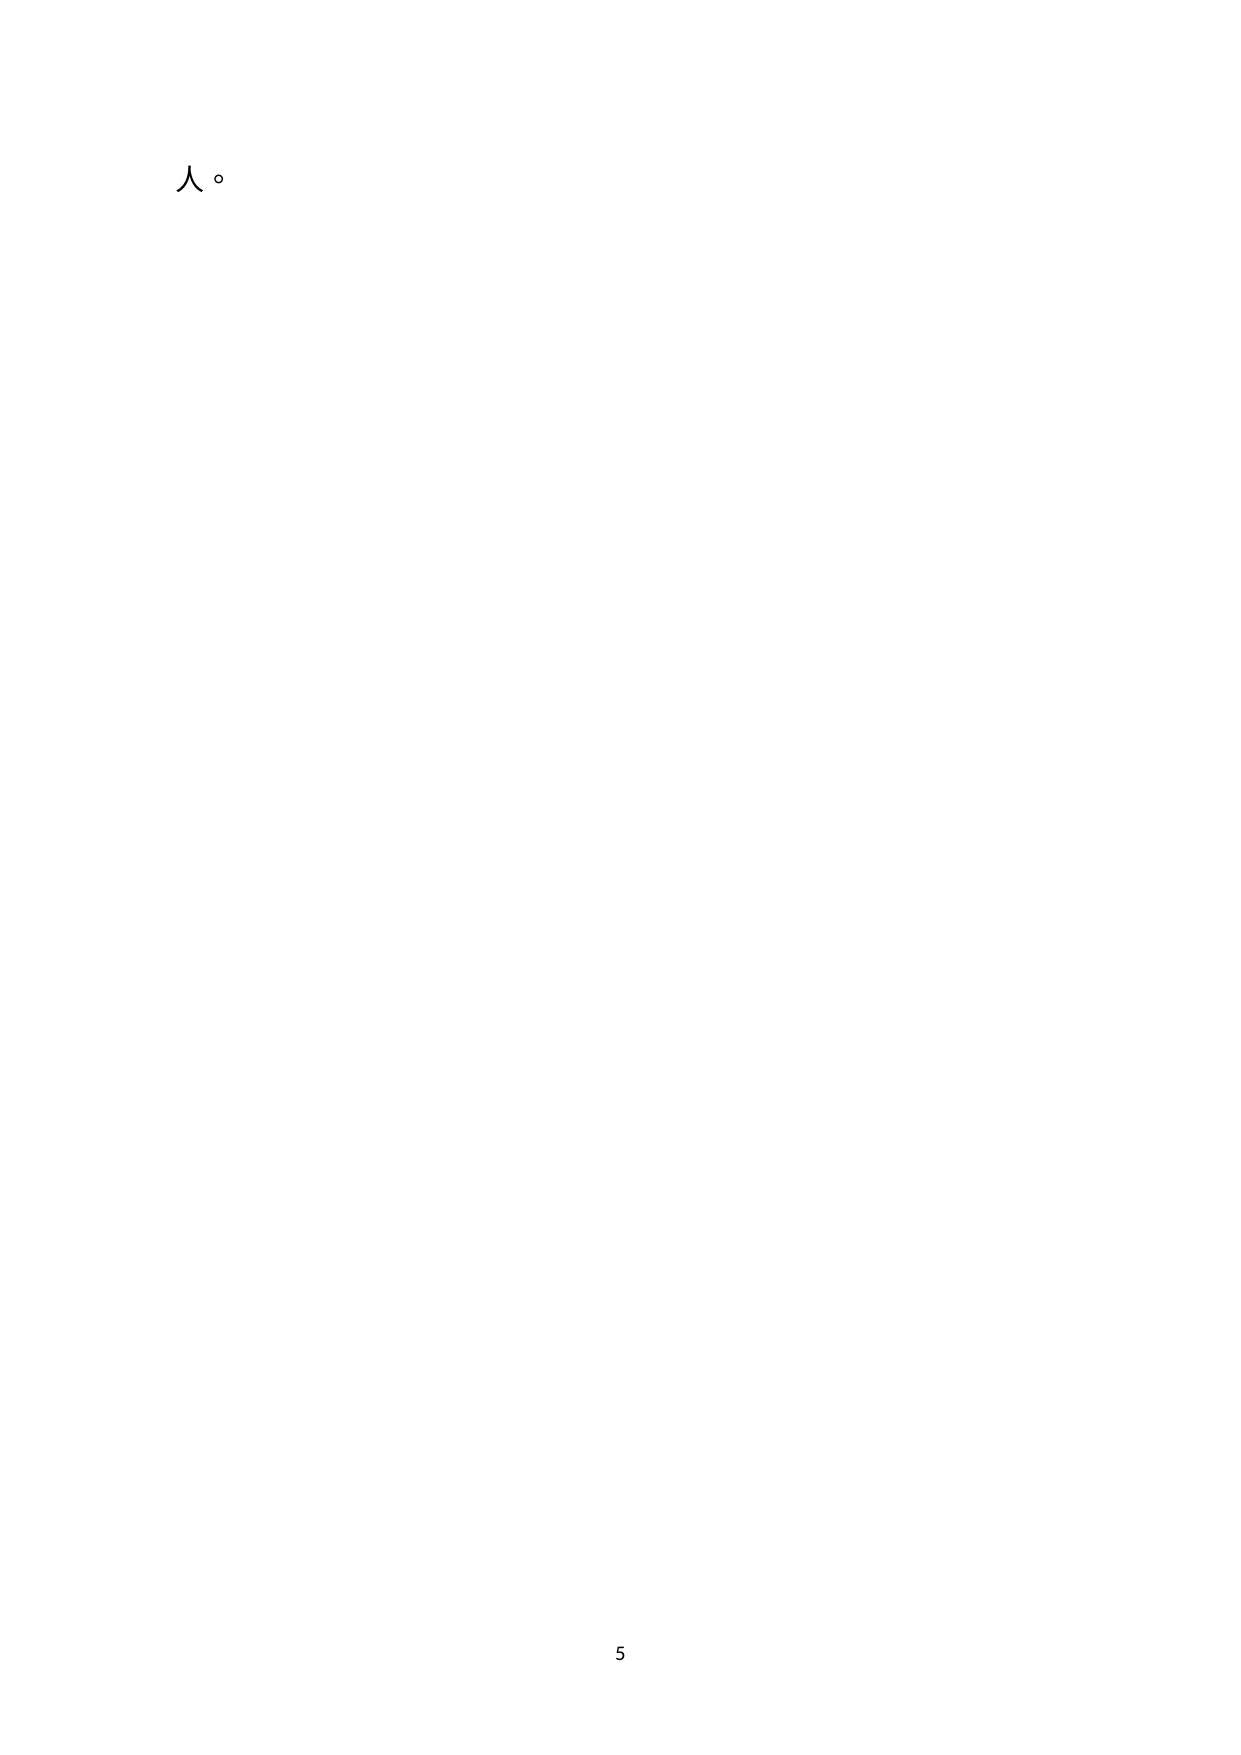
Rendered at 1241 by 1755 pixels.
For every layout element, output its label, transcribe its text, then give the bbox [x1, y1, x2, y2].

text 人。 [131, 156, 1091, 198]
